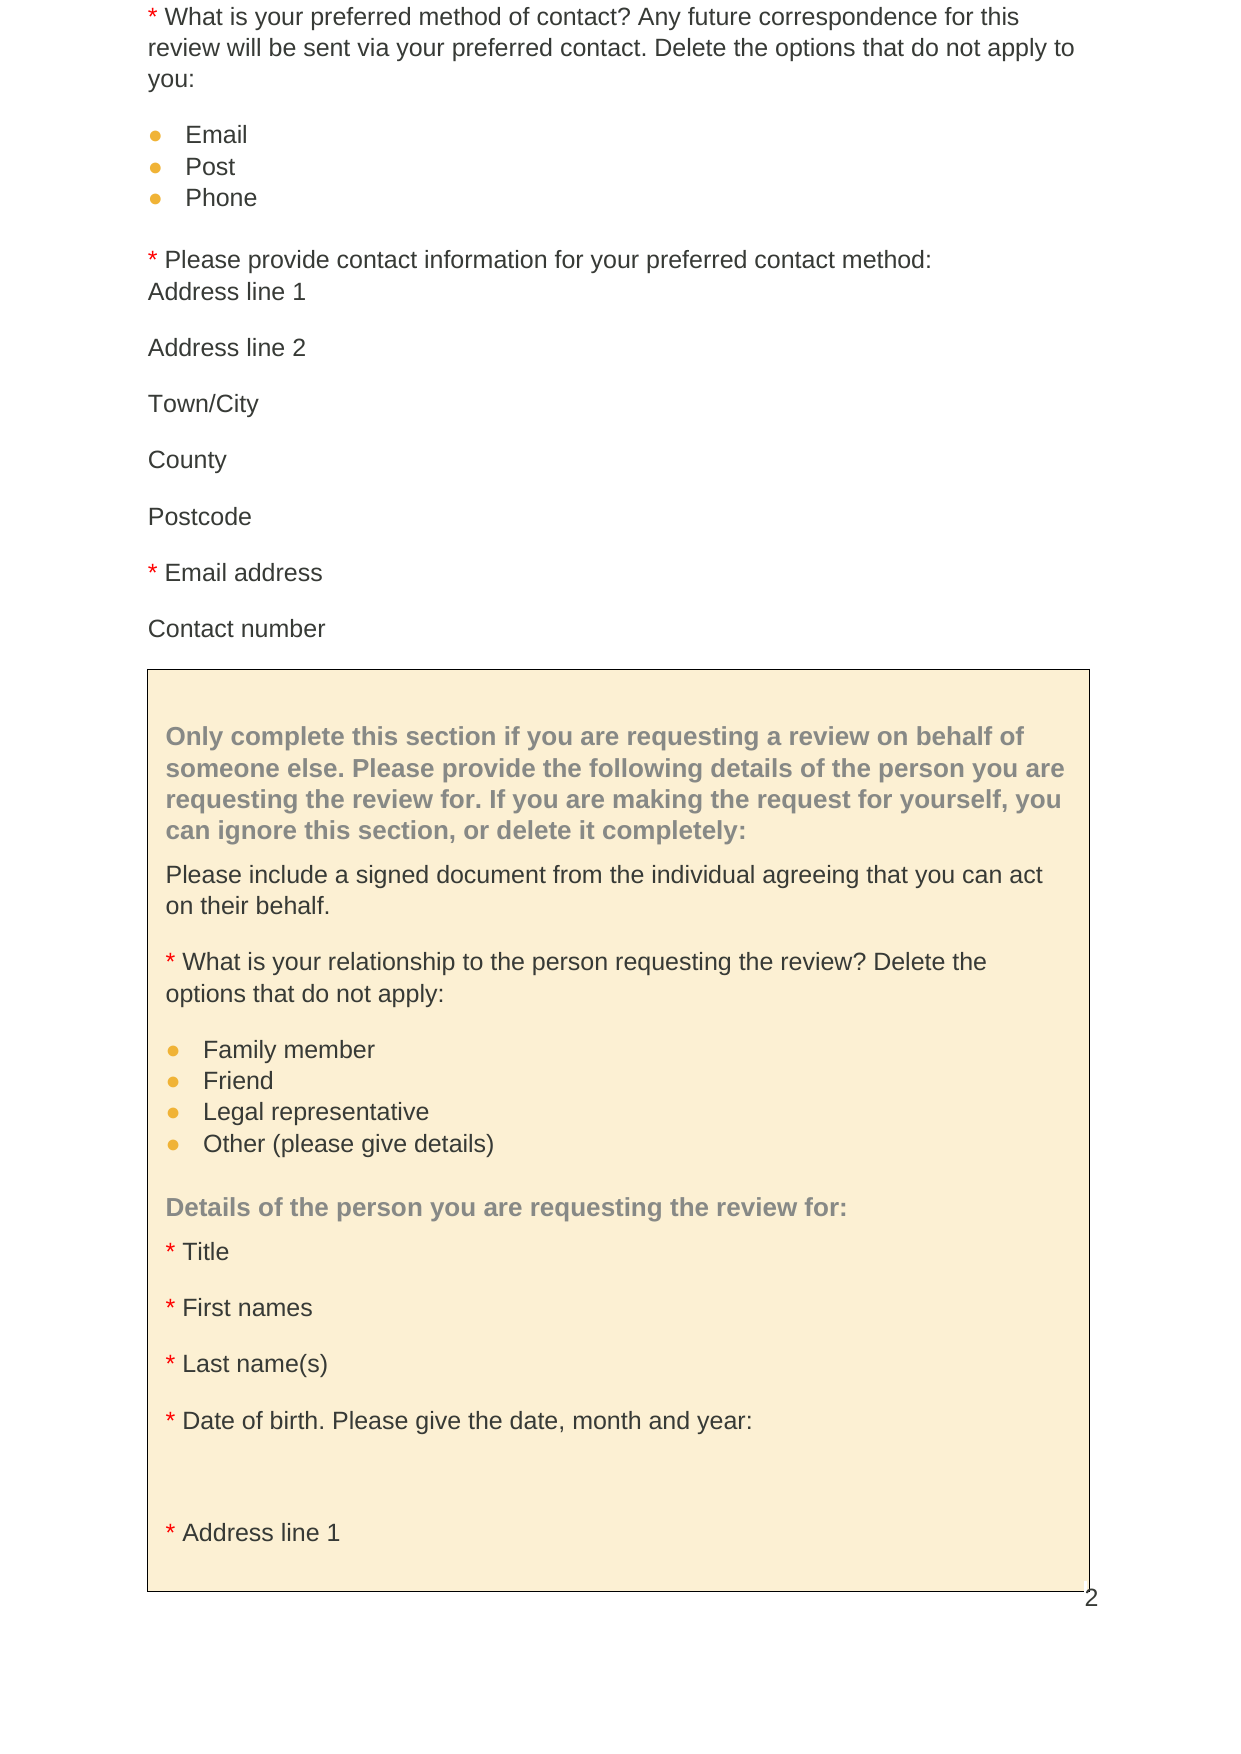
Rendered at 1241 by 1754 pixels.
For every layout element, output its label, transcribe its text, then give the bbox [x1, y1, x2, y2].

list Post [148, 150, 1090, 181]
text Postcode [148, 500, 1090, 531]
text Town/City [148, 387, 1090, 419]
table_header Only complete this section if you are requesting a review on behalf of someone else. Please provide the following details of the person you are requesting the review for. If you are making the request for yourself, you can ignore this section, or delete it completely: Please include a signed document from the individual agreeing that you can act on their behalf. * What is your relationship to the person requesting the review? Delete the options that do not apply: Family member Friend Legal representative Other (please give details) Details of the person you are requesting the review for: * Title * First names * Last name(s) * Date of birth. Please give the date, month and year: * Address line 1 Address line 2 * Town/City County * Postcode * Email address * Contact number [148, 670, 1089, 1591]
list Phone [148, 181, 1090, 212]
text County [148, 444, 1090, 475]
list * Please provide contact information for your preferred contact method: [148, 244, 1090, 275]
text * What is your preferred method of contact? Any future correspondence for this review will be sent via your preferred contact. Delete the options that do not apply to you: [148, 0, 1090, 94]
text Address line 1 [148, 275, 1090, 306]
text Contact number [148, 612, 1090, 644]
text * Email address [148, 556, 1090, 587]
text Address line 2 [148, 331, 1090, 362]
list Email [148, 119, 1090, 150]
